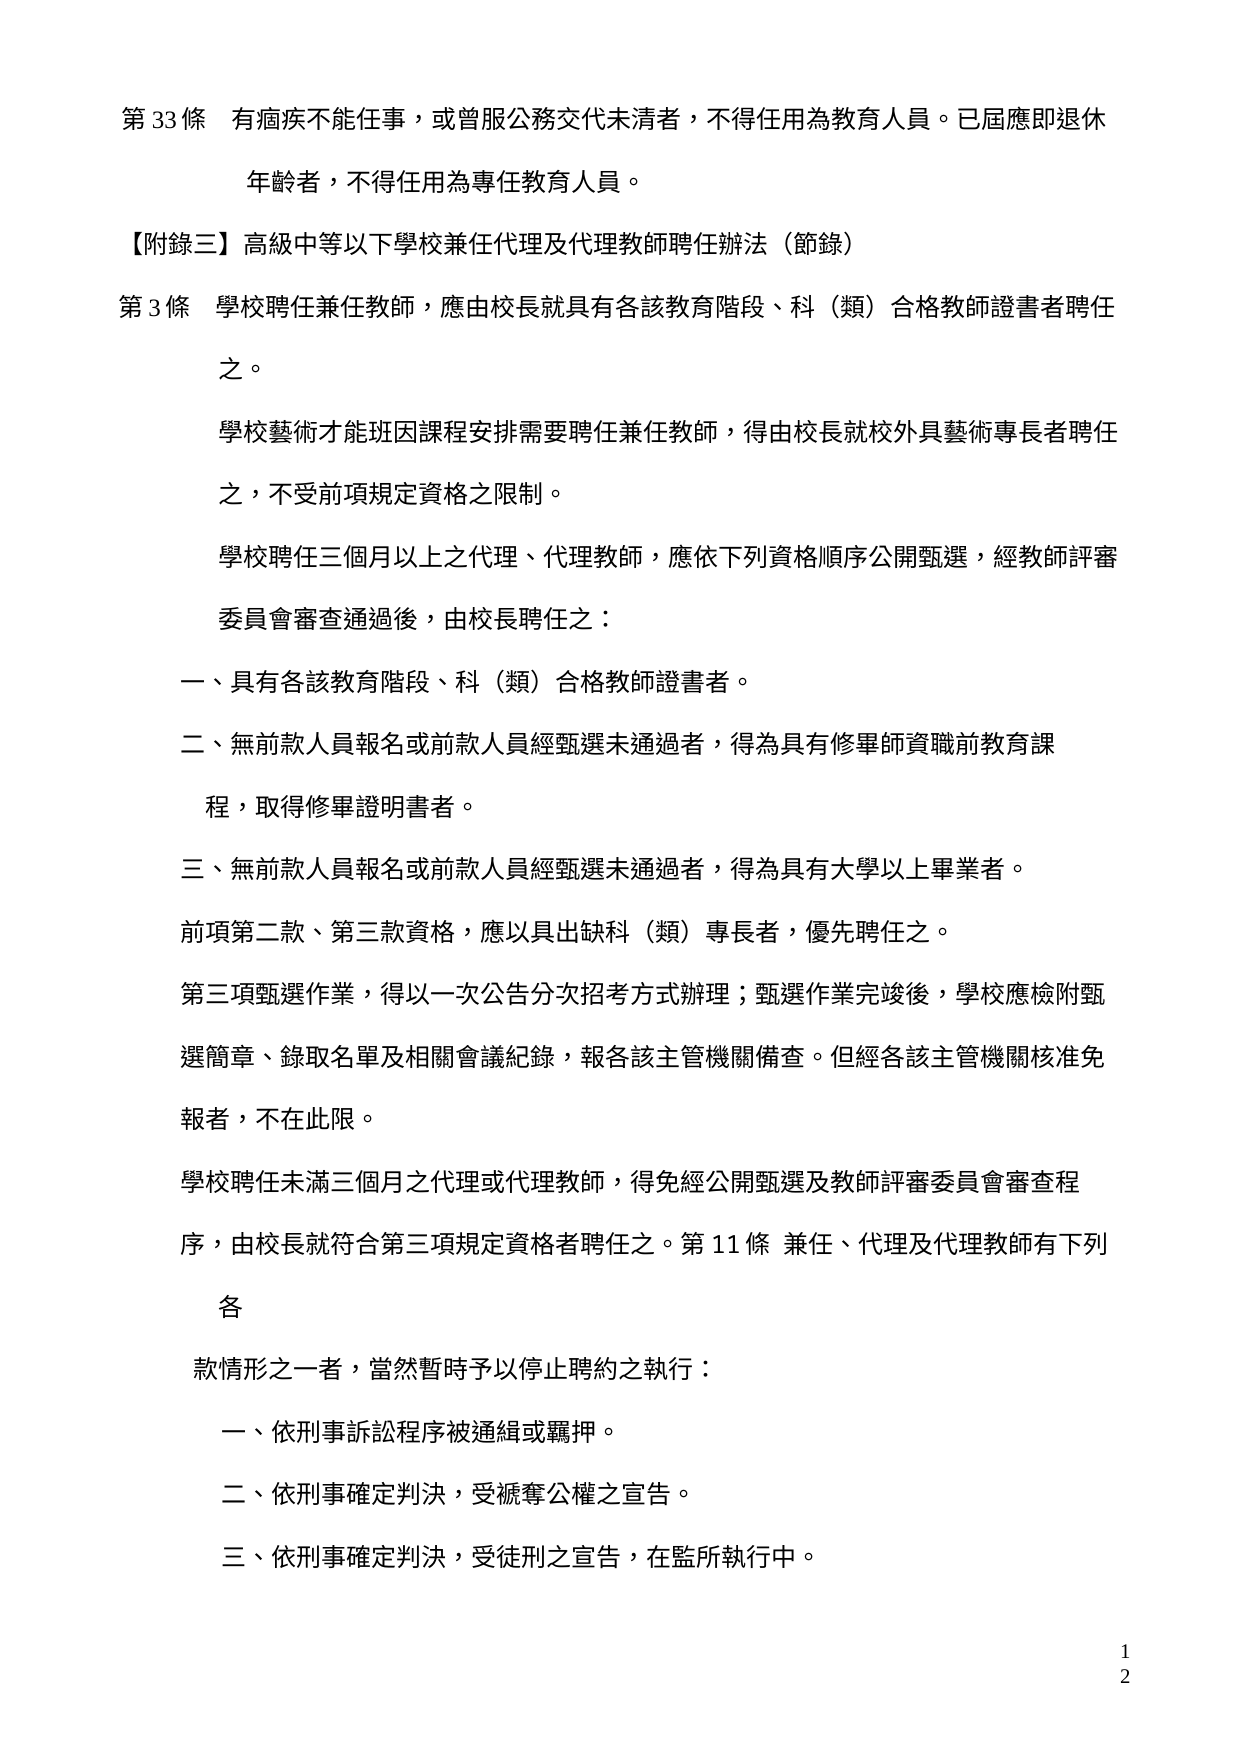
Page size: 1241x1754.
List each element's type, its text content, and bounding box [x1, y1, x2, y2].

text 報者，不在此限。 [118, 1076, 1122, 1138]
text 二、無前款人員報名或前款人員經甄選未通過者，得為具有修畢師資職前教育課 [118, 701, 1122, 763]
text 【附錄三】高級中等以下學校兼任代理及代理教師聘任辦法（節錄） [118, 201, 1122, 263]
text 第三項甄選作業，得以一次公告分次招考方式辦理；甄選作業完竣後，學校應檢附甄 [118, 951, 1122, 1013]
text 學校聘任未滿三個月之代理或代理教師，得免經公開甄選及教師評審委員會審查程 [118, 1138, 1122, 1201]
text 序，由校長就符合第三項規定資格者聘任之。第11條 兼任、代理及代理教師有下列各 [118, 1201, 1122, 1326]
text 第33條 有痼疾不能任事，或曾服公務交代未清者，不得任用為教育人員。已屆應即退休年齡者，不得任用為專任教育人員。 [122, 76, 1122, 201]
text 選簡章、錄取名單及相關會議紀錄，報各該主管機關備查。但經各該主管機關核准免 [118, 1013, 1122, 1076]
text 學校聘任三個月以上之代理、代理教師，應依下列資格順序公開甄選，經教師評審委員會審查通過後，由校長聘任之： [118, 513, 1122, 638]
text 款情形之一者，當然暫時予以停止聘約之執行： [118, 1326, 1122, 1388]
text 學校藝術才能班因課程安排需要聘任兼任教師，得由校長就校外具藝術專長者聘任之，不受前項規定資格之限制。 [118, 388, 1122, 513]
text 第3條 學校聘任兼任教師，應由校長就具有各該教育階段、科（類）合格教師證書者聘任之。 [118, 263, 1122, 388]
text 程，取得修畢證明書者。 [118, 763, 1122, 826]
text 一、具有各該教育階段、科（類）合格教師證書者。 [118, 638, 1122, 701]
text 三、無前款人員報名或前款人員經甄選未通過者，得為具有大學以上畢業者。 [118, 826, 1122, 888]
text 前項第二款、第三款資格，應以具出缺科（類）專長者，優先聘任之。 [118, 888, 1122, 951]
text 三、依刑事確定判決，受徒刑之宣告，在監所執行中。 [218, 1513, 1122, 1576]
text 一、依刑事訴訟程序被通緝或羈押。 [218, 1388, 1122, 1451]
text 二、依刑事確定判決，受褫奪公權之宣告。 [218, 1451, 1122, 1513]
